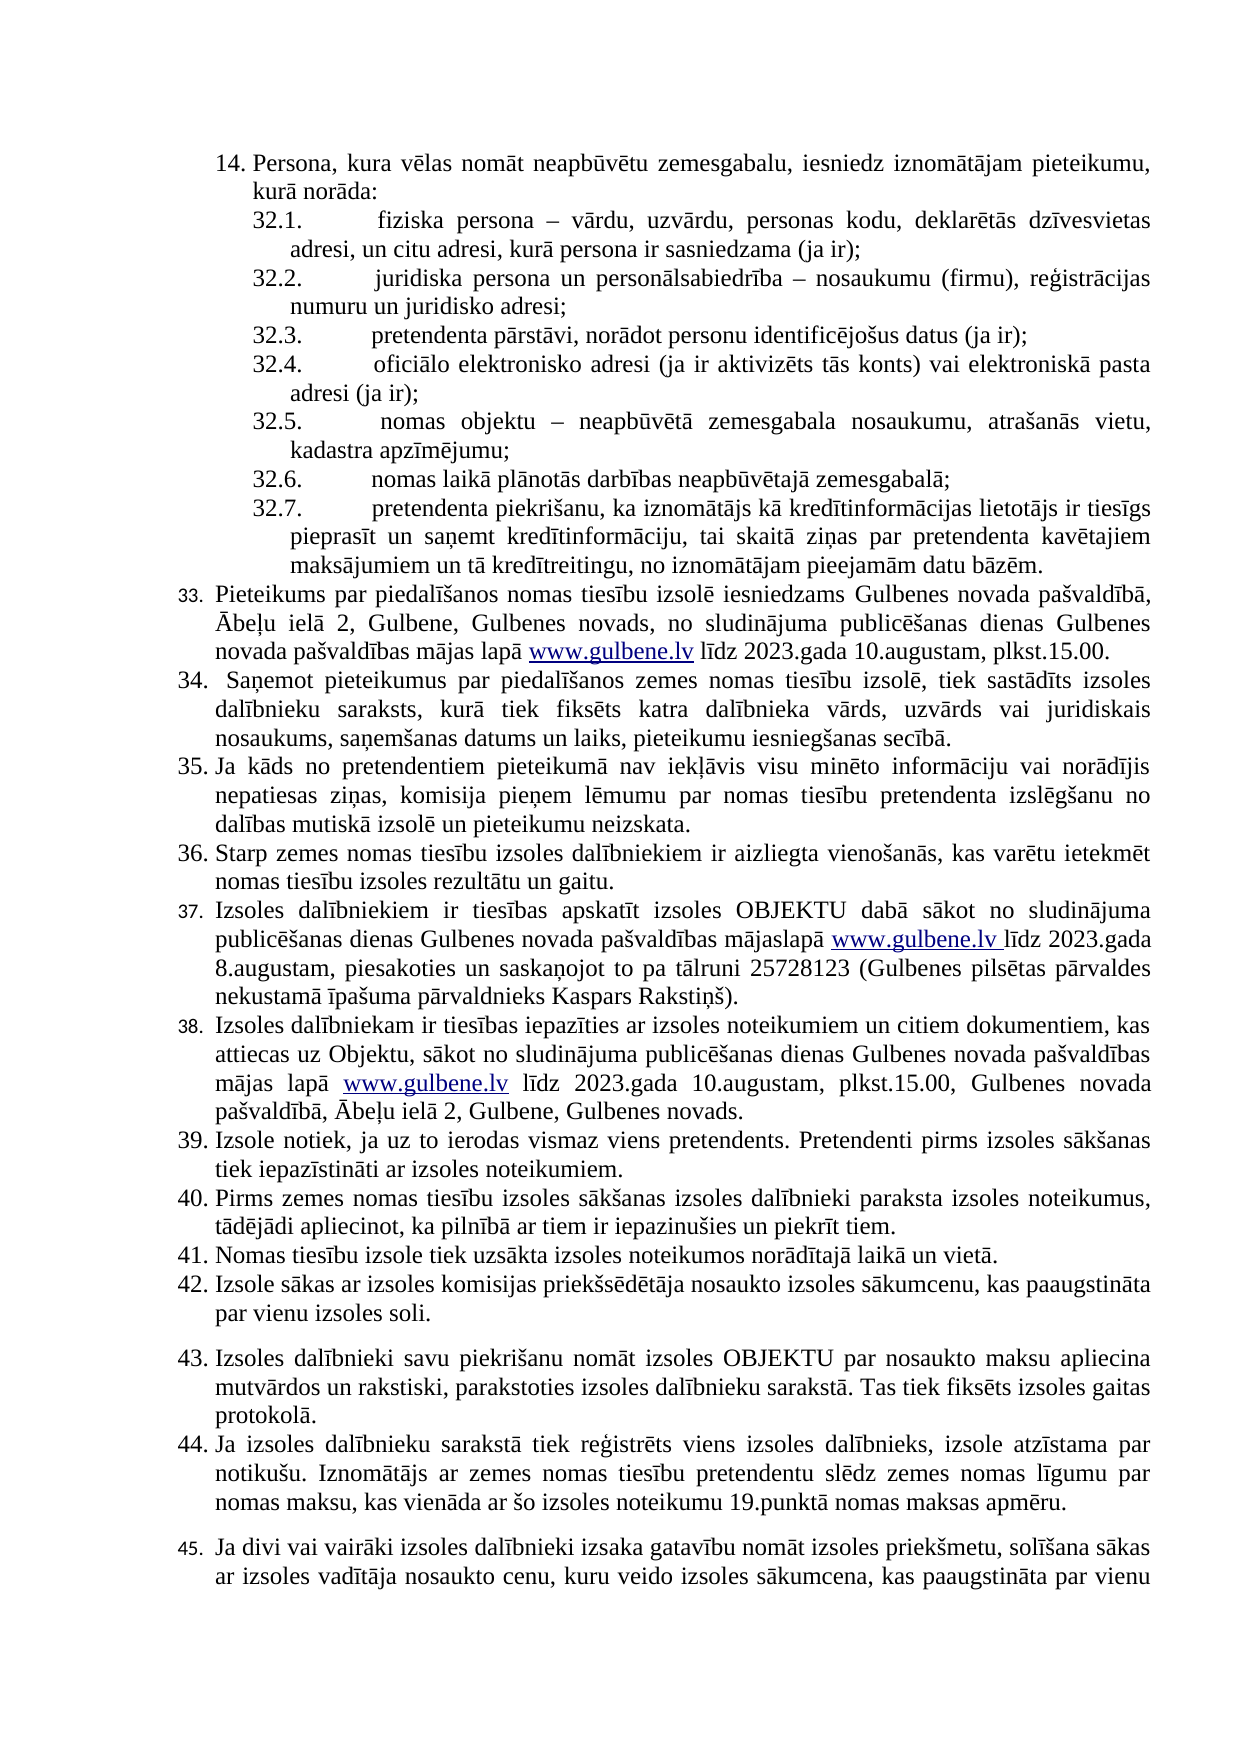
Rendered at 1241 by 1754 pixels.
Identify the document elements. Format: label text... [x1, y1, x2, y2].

list nomas objektu – neapbūvētā zemesgabala nosaukumu, atrašanās vietu, kadastra apzīmējumu; [252, 406, 1152, 464]
list Persona, kura vēlas nomāt neapbūvētu zemesgabalu, iesniedz iznomātājam pieteikumu, kurā norāda: [215, 148, 1152, 205]
list Starp zemes nomas tiesību izsoles dalībniekiem ir aizliegta vienošanās, kas varētu ietekmēt nomas tiesību izsoles rezultātu un gaitu. [177, 838, 1152, 895]
list pretendenta piekrišanu, ka iznomātājs kā kredītinformācijas lietotājs ir tiesīgs pieprasīt un saņemt kredītinformāciju, tai skaitā ziņas par pretendenta kavētajiem maksājumiem un tā kredītreitingu, no iznomātājam pieejamām datu bāzēm. [252, 493, 1152, 579]
list juridiska persona un personālsabiedrība – nosaukumu (firmu), reģistrācijas numuru un juridisko adresi; [252, 263, 1152, 320]
list Izsoles dalībnieki savu piekrišanu nomāt izsoles OBJEKTU par nosaukto maksu apliecina mutvārdos un rakstiski, parakstoties izsoles dalībnieku sarakstā. Tas tiek fiksēts izsoles gaitas protokolā. [177, 1343, 1152, 1429]
list Izsoles dalībniekam ir tiesības iepazīties ar izsoles noteikumiem un citiem dokumentiem, kas attiecas uz Objektu, sākot no sludinājuma publicēšanas dienas Gulbenes novada pašvaldības mājas lapā www.gulbene.lv līdz 2023.gada 10.augustam, plkst.15.00, Gulbenes novada pašvaldībā, Ābeļu ielā 2, Gulbene, Gulbenes novads. [177, 1010, 1152, 1125]
list nomas laikā plānotās darbības neapbūvētajā zemesgabalā; [252, 464, 1152, 493]
list Pirms zemes nomas tiesību izsoles sākšanas izsoles dalībnieki paraksta izsoles noteikumus, tādējādi apliecinot, ka pilnībā ar tiem ir iepazinušies un piekrīt tiem. [177, 1183, 1152, 1240]
list Ja divi vai vairāki izsoles dalībnieki izsaka gatavību nomāt izsoles priekšmetu, solīšana sākas ar izsoles vadītāja nosaukto cenu, kuru veido izsoles sākumcena, kas paaugstināta par vienu [177, 1532, 1152, 1590]
list Saņemot pieteikumus par piedalīšanos zemes nomas tiesību izsolē, tiek sastādīts izsoles dalībnieku saraksts, kurā tiek fiksēts katra dalībnieka vārds, uzvārds vai juridiskais nosaukums, saņemšanas datums un laiks, pieteikumu iesniegšanas secībā. [177, 665, 1152, 751]
list Nomas tiesību izsole tiek uzsākta izsoles noteikumos norādītajā laikā un vietā. [177, 1240, 1152, 1269]
list Izsole notiek, ja uz to ierodas vismaz viens pretendents. Pretendenti pirms izsoles sākšanas tiek iepazīstināti ar izsoles noteikumiem. [177, 1125, 1152, 1183]
list fiziska persona – vārdu, uzvārdu, personas kodu, deklarētās dzīvesvietas adresi, un citu adresi, kurā persona ir sasniedzama (ja ir); [252, 205, 1152, 263]
list Pieteikums par piedalīšanos nomas tiesību izsolē iesniedzams Gulbenes novada pašvaldībā, Ābeļu ielā 2, Gulbene, Gulbenes novads, no sludinājuma publicēšanas dienas Gulbenes novada pašvaldības mājas lapā www.gulbene.lv līdz 2023.gada 10.augustam, plkst.15.00. [177, 579, 1152, 665]
list oficiālo elektronisko adresi (ja ir aktivizēts tās konts) vai elektroniskā pasta adresi (ja ir); [252, 349, 1152, 406]
list Ja kāds no pretendentiem pieteikumā nav iekļāvis visu minēto informāciju vai norādījis nepatiesas ziņas, komisija pieņem lēmumu par nomas tiesību pretendenta izslēgšanu no dalības mutiskā izsolē un pieteikumu neizskata. [177, 751, 1152, 838]
list Ja izsoles dalībnieku sarakstā tiek reģistrēts viens izsoles dalībnieks, izsole atzīstama par notikušu. Iznomātājs ar zemes nomas tiesību pretendentu slēdz zemes nomas līgumu par nomas maksu, kas vienāda ar šo izsoles noteikumu 19.punktā nomas maksas apmēru. [177, 1429, 1152, 1516]
list pretendenta pārstāvi, norādot personu identificējošus datus (ja ir); [252, 320, 1152, 349]
list Izsoles dalībniekiem ir tiesības apskatīt izsoles OBJEKTU dabā sākot no sludinājuma publicēšanas dienas Gulbenes novada pašvaldības mājaslapā www.gulbene.lv līdz 2023.gada 8.augustam, piesakoties un saskaņojot to pa tālruni 25728123 (Gulbenes pilsētas pārvaldes nekustamā īpašuma pārvaldnieks Kaspars Rakstiņš). [177, 895, 1152, 1010]
list Izsole sākas ar izsoles komisijas priekšsēdētāja nosaukto izsoles sākumcenu, kas paaugstināta par vienu izsoles soli. [177, 1269, 1152, 1326]
